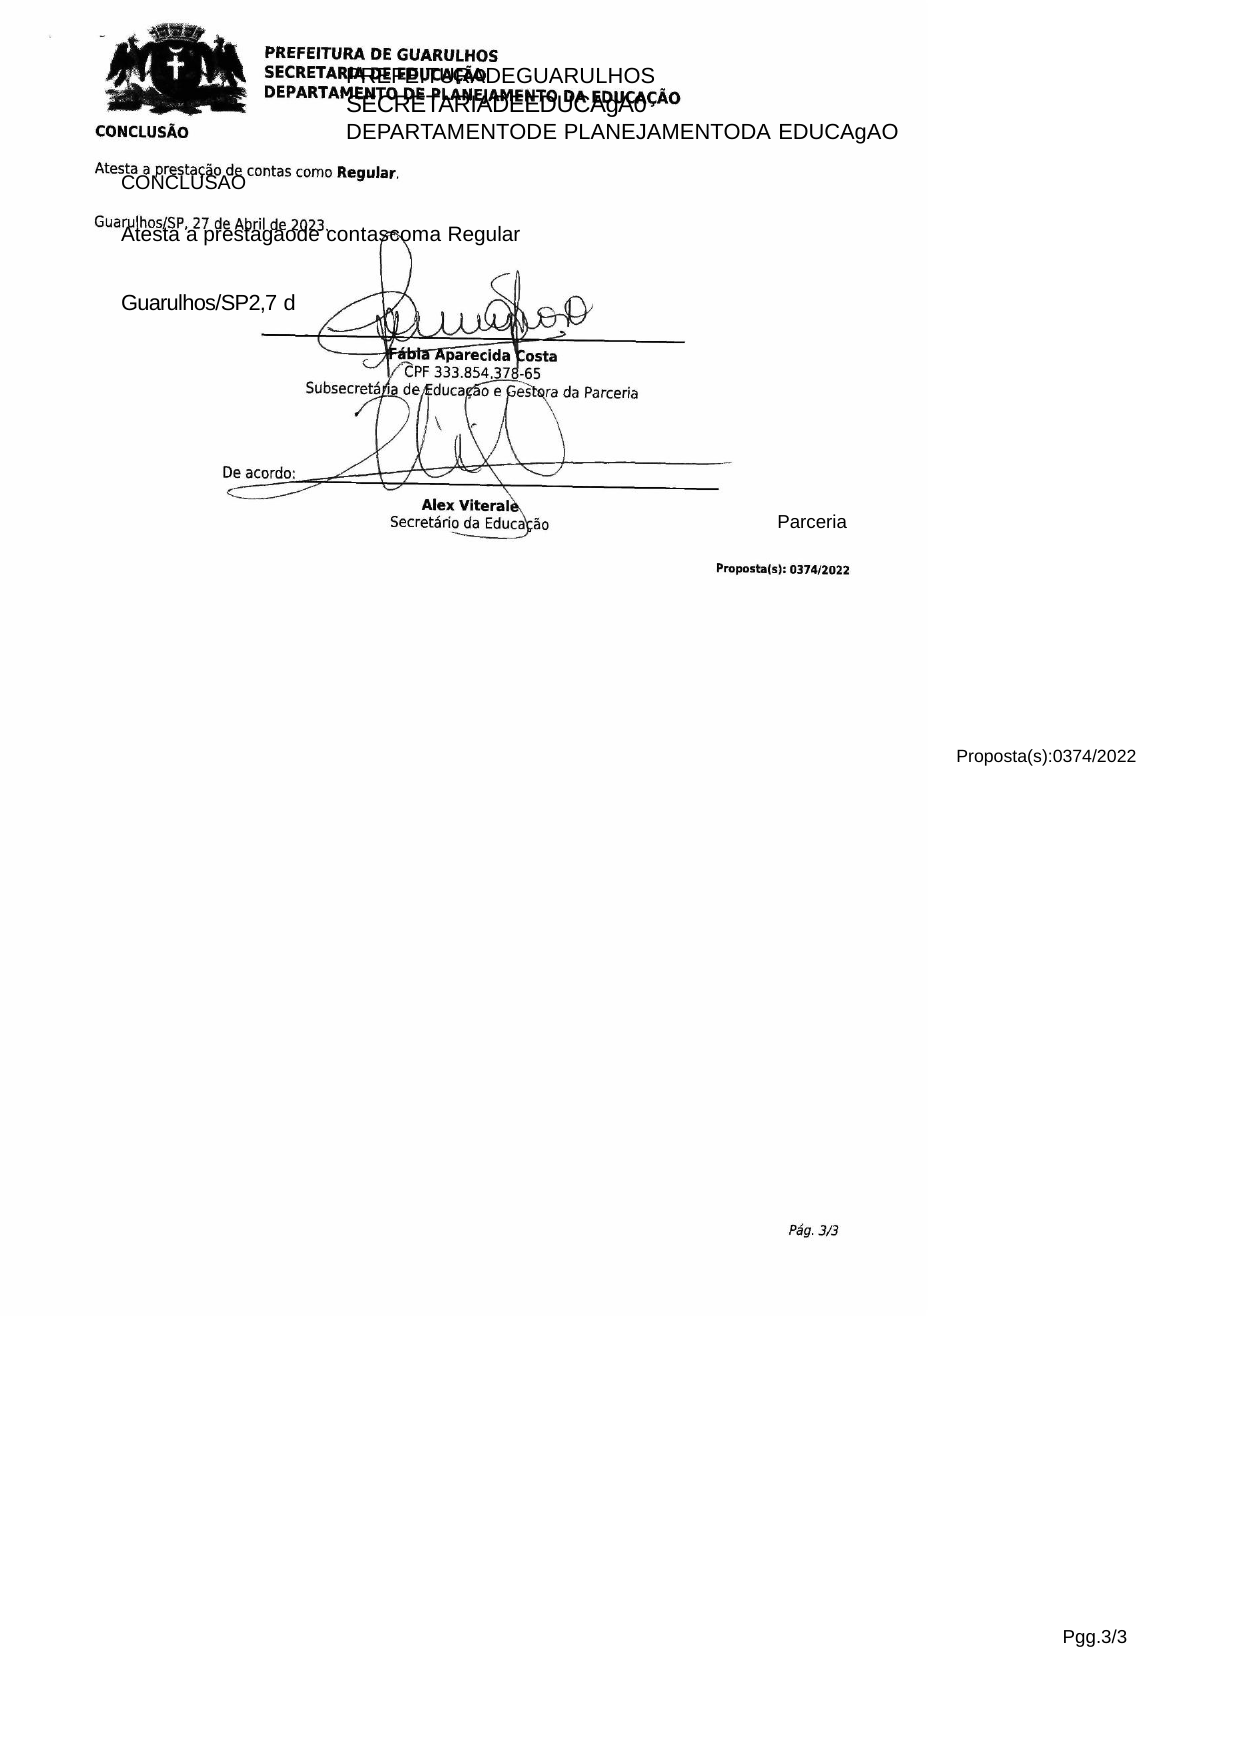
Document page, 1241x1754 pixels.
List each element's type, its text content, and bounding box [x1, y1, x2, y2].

text SECRETARIADEEDUCAgA0 [346, 91, 927, 118]
text Parceria [777, 512, 872, 533]
picture [0, 0, 1241, 1754]
text Proposta(s):0374/2022 [956, 746, 1161, 766]
text PREFEITURADEGUARULHOS [346, 63, 927, 88]
text Atesta a prestagaode contascoma Regular [121, 223, 542, 246]
text CONCLUSAO [121, 172, 271, 194]
text DEPARTAMENTODE PLANEJAMENTODA EDUCAgAO [346, 120, 927, 144]
text Pgg.3/3 [1062, 1627, 1152, 1648]
text Guarulhos/SP2,7 d [121, 291, 542, 315]
